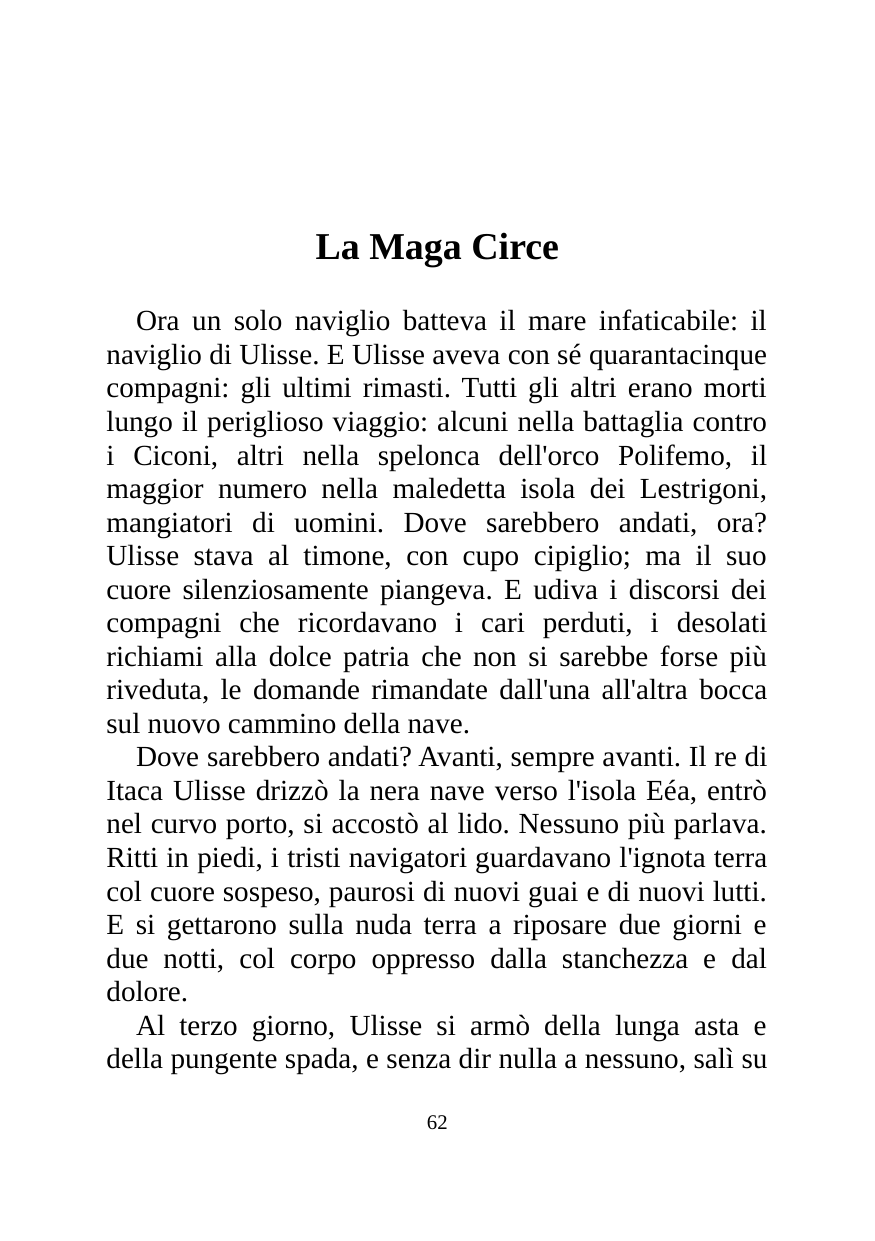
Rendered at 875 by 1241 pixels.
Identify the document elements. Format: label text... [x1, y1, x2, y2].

text Ora un solo naviglio batteva il mare infaticabile: il naviglio di Ulisse. E Ulisse aveva con sé quarantacinque compagni: gli ultimi rimasti. Tutti gli altri erano morti lungo il periglioso viaggio: alcuni nella battaglia contro i Ciconi, altri nella spelonca dell'orco Polifemo, il maggior numero nella maledetta isola dei Lestrigoni, mangiatori di uomini. Dove sarebbero andati, ora? Ulisse stava al timone, con cupo cipiglio; ma il suo cuore silenziosamente piangeva. E udiva i discorsi dei compagni che ricordavano i cari perduti, i desolati richiami alla dolce patria che non si sarebbe forse più riveduta, le domande rimandate dall'una all'altra bocca sul nuovo cammino della nave. [106, 303, 768, 739]
text Dove sarebbero andati? Avanti, sempre avanti. Il re di Itaca Ulisse drizzò la nera nave verso l'isola Eéa, entrò nel curvo porto, si accostò al lido. Nessuno più parlava. Ritti in piedi, i tristi navigatori guardavano l'ignota terra col cuore sospeso, paurosi di nuovi guai e di nuovi lutti. E si gettarono sulla nuda terra a riposare due giorni e due notti, col corpo oppresso dalla stanchezza e dal dolore. [106, 739, 768, 1008]
subtitle La Maga Circe [106, 224, 768, 268]
text Al terzo giorno, Ulisse si armò della lunga asta e della pungente spada, e senza dir nulla a nessuno, salì su [106, 1008, 768, 1075]
